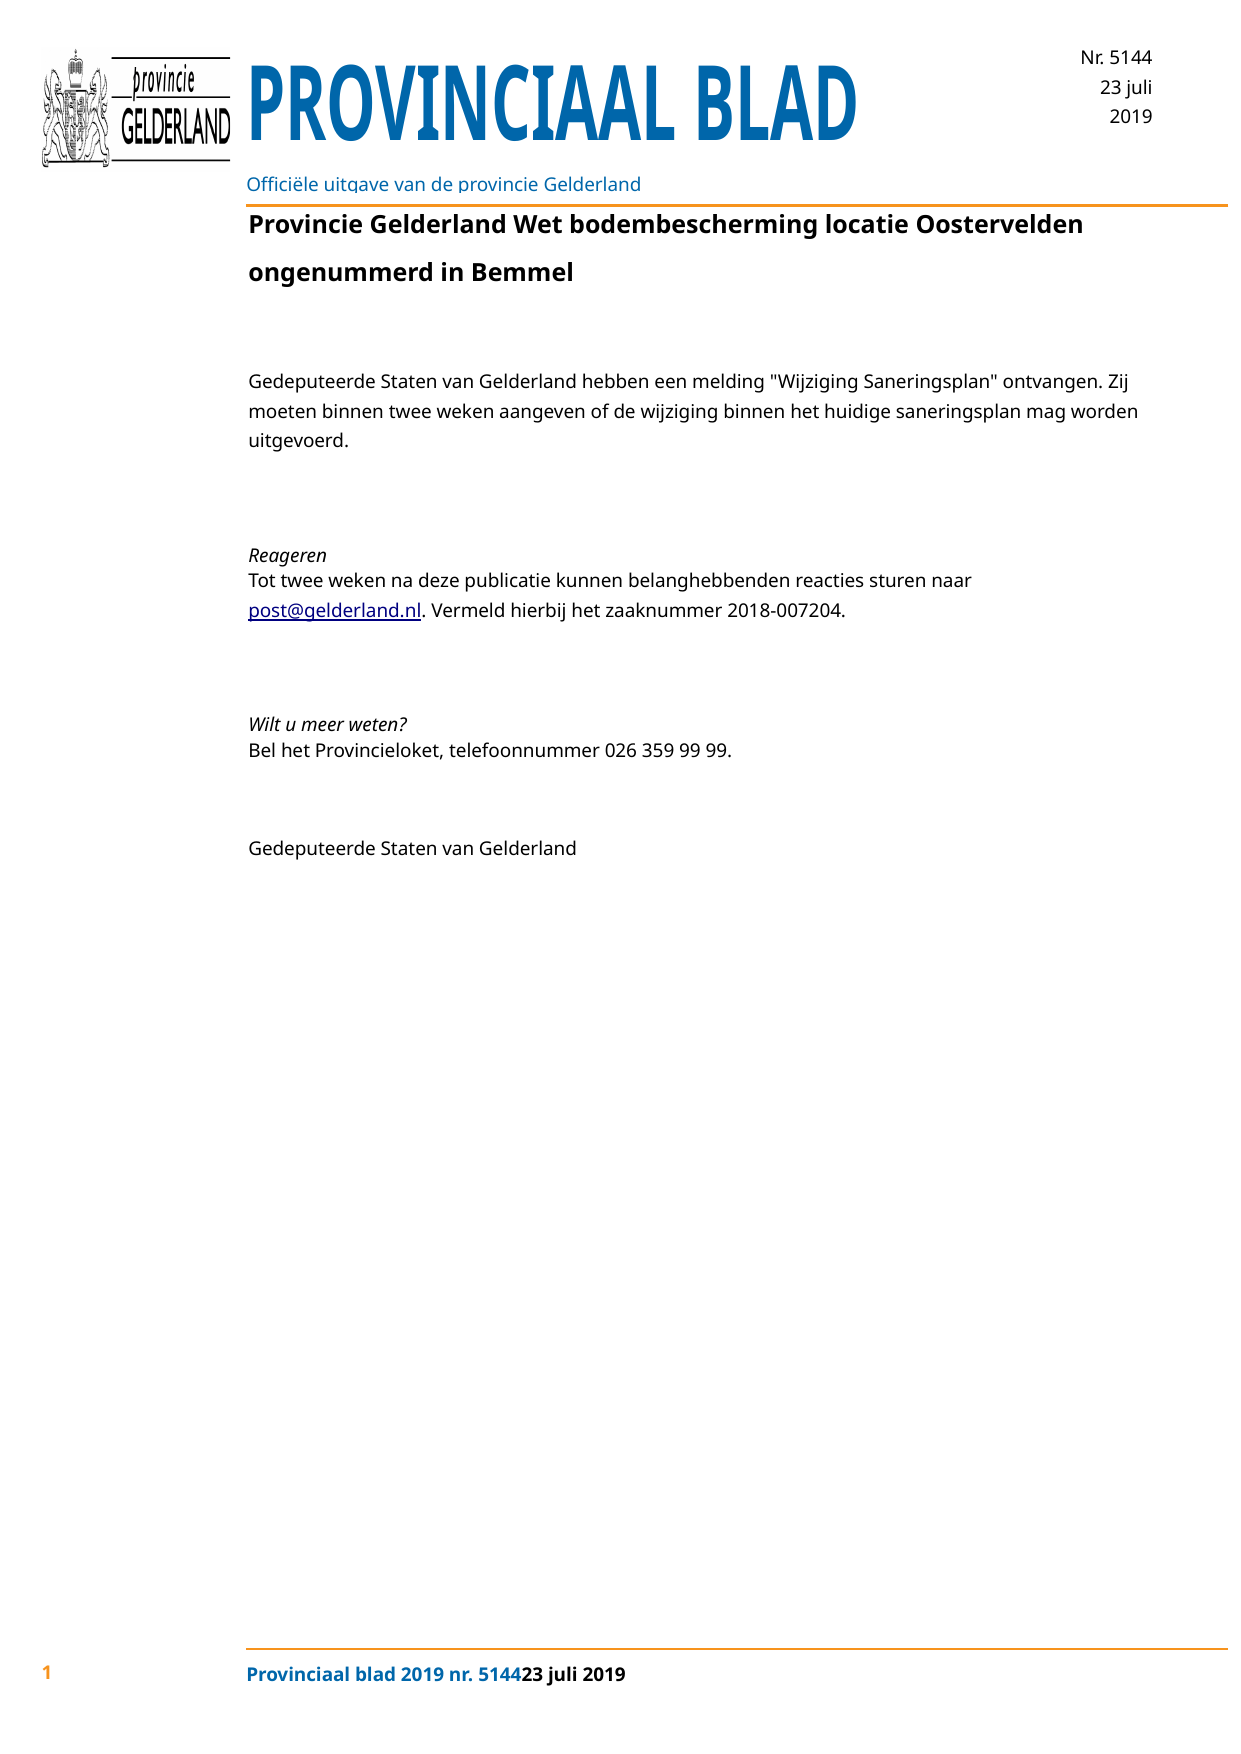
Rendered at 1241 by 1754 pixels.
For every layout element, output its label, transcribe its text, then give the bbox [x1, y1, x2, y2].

text Wilt u meer weten? [248, 712, 1152, 737]
text Gedeputeerde Staten van Gelderland hebben een melding "Wijziging Saneringsplan" ontvangen. Zij moeten binnen twee weken aangeven of de wijziging binnen het huidige saneringsplan mag worden uitgevoerd. [248, 368, 1152, 453]
picture [41, 47, 231, 172]
text Gedeputeerde Staten van Gelderland [248, 836, 1152, 861]
text Provincie Gelderland Wet bodembescherming locatie Oostervelden ongenummerd in Bemmel [248, 207, 1152, 288]
text Tot twee weken na deze publicatie kunnen belanghebbenden reacties sturen naar post@gelderland.nl. Vermeld hierbij het zaaknummer 2018-007204. [248, 568, 1152, 623]
text Reageren [248, 542, 1152, 568]
text Bel het Provincieloket, telefoonnummer 026 359 99 99. [248, 737, 1152, 763]
